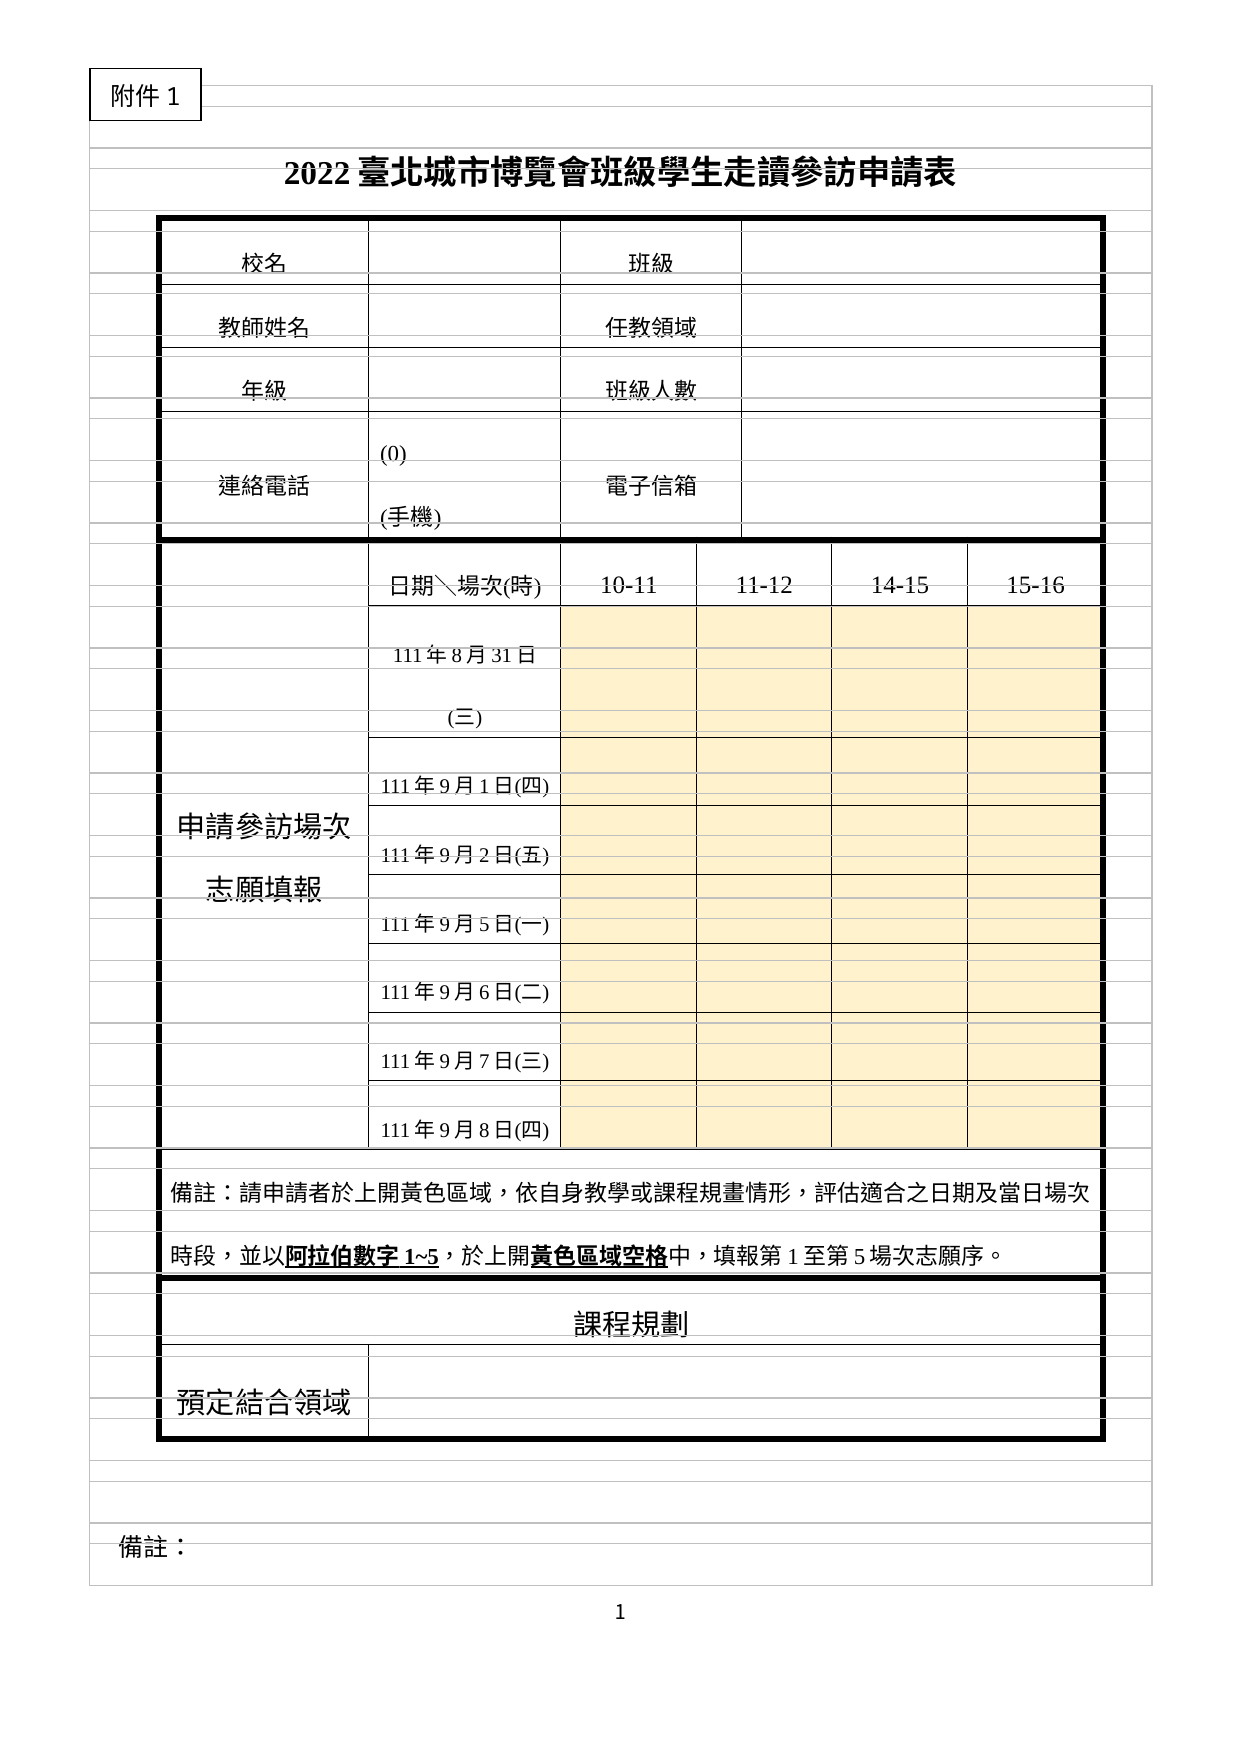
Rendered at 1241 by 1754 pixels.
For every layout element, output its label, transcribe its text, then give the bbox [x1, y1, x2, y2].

table_cell [968, 806, 1100, 835]
table_cell 申請參訪場次 志願填報 [162, 1086, 368, 1106]
table_cell 年級 [162, 348, 368, 356]
table_cell [561, 875, 696, 897]
table_cell 111年9月7日(三) [369, 1044, 560, 1080]
table_cell 14-15 [832, 544, 967, 585]
table_cell [742, 412, 1100, 418]
table_cell 連絡電話 [162, 482, 368, 522]
table_cell [697, 607, 831, 647]
table_cell [369, 1086, 560, 1106]
table_cell 任教領域 [561, 336, 741, 347]
table_cell [561, 961, 696, 981]
table_cell [742, 336, 1100, 347]
table_cell [832, 836, 967, 856]
table_cell [369, 944, 560, 960]
table_cell 111年9月2日(五) [369, 857, 560, 874]
table_cell 申請參訪場次 志願填報 [162, 711, 368, 731]
table_cell 111年9月5日(一) [369, 919, 560, 943]
table_cell (0) (手機) [369, 482, 560, 522]
table_cell [832, 806, 967, 835]
table_cell [832, 919, 967, 943]
table_cell [832, 1044, 967, 1080]
table_cell 連絡電話 [162, 524, 368, 537]
table_cell 預定結合領域 [162, 1419, 368, 1436]
table_cell [832, 899, 967, 918]
table_cell [968, 1024, 1100, 1043]
table_cell 教師姓名 [162, 294, 368, 335]
table_cell 預定結合領域 [162, 1345, 368, 1356]
table_cell 任教領域 [561, 294, 741, 335]
text 附件1 [106, 76, 185, 112]
table_cell [742, 285, 1100, 293]
table_cell [832, 961, 967, 981]
table_cell [968, 794, 1100, 805]
table_cell [968, 857, 1100, 874]
table_cell [369, 899, 560, 918]
table_cell 日期＼場次(時) [369, 544, 560, 585]
table_header [561, 274, 741, 283]
table_cell 班級人數 [561, 357, 741, 397]
table_cell 教師姓名 [162, 285, 368, 293]
table_cell [968, 732, 1100, 737]
table_cell 課程規劃 [162, 1294, 1100, 1335]
table_cell 電子信箱 [561, 412, 741, 418]
table_cell (0) (手機) [369, 524, 560, 537]
table_cell [742, 524, 1100, 537]
table_cell [968, 711, 1100, 731]
table_header [369, 232, 560, 272]
table_header 班級 [561, 232, 741, 272]
table_cell [697, 1044, 831, 1080]
table_cell [832, 794, 967, 805]
table_cell [832, 1107, 967, 1147]
table_cell 11-12 [697, 544, 831, 585]
table_cell (三) [369, 711, 560, 731]
table_cell [968, 1013, 1100, 1022]
table_cell 申請參訪場次 志願填報 [162, 794, 368, 835]
table_cell [697, 669, 831, 710]
table_cell [968, 961, 1100, 981]
table_cell [369, 607, 560, 647]
table_cell (0) (手機) [369, 419, 560, 460]
table_cell [561, 1081, 696, 1085]
table_cell [697, 732, 831, 737]
table_cell [561, 794, 696, 805]
table_cell [162, 1150, 1100, 1168]
table_cell [561, 711, 696, 731]
table_header [742, 221, 1100, 231]
table_cell 年級 [162, 357, 368, 397]
table_cell 電子信箱 [561, 461, 741, 481]
table_cell [832, 738, 967, 772]
table_cell [968, 982, 1100, 1012]
table_cell [697, 649, 831, 668]
table_cell [162, 1336, 1100, 1344]
table_cell 班級人數 [561, 348, 741, 356]
table_cell [369, 357, 560, 397]
table_cell 連絡電話 [162, 419, 368, 460]
table_cell 申請參訪場次 志願填報 [162, 1044, 368, 1085]
table_cell 15-16 [968, 586, 1100, 605]
table_cell 申請參訪場次 志願填報 [162, 899, 368, 918]
table_cell [968, 836, 1100, 856]
table_cell [369, 294, 560, 335]
table_cell [561, 982, 696, 1012]
table_cell [697, 944, 831, 960]
table_cell [832, 1013, 967, 1022]
table_cell 111年9月8日(四) [369, 1107, 560, 1147]
table_cell [697, 1081, 831, 1085]
table_cell 連絡電話 [162, 412, 368, 418]
table_cell [697, 982, 831, 1012]
table_cell [832, 1024, 967, 1043]
text 2022臺北城市博覽會班級學生走讀參訪申請表 [90, 149, 1151, 168]
table_cell 申請參訪場次 志願填報 [162, 586, 368, 606]
table_cell 日期＼場次(時) [369, 586, 560, 605]
table_cell [968, 738, 1100, 772]
table_cell [561, 944, 696, 960]
table_cell [697, 1086, 831, 1106]
table_cell 申請參訪場次 志願填報 [162, 669, 368, 710]
table_cell [369, 669, 560, 710]
table_cell [742, 357, 1100, 397]
table_cell [561, 857, 696, 874]
table_cell [697, 794, 831, 805]
table_cell [369, 732, 560, 737]
table_cell 11-12 [697, 586, 831, 605]
table_cell [697, 919, 831, 943]
table_cell [561, 1044, 696, 1080]
table_cell (0) (手機) [369, 412, 560, 418]
table_cell [697, 836, 831, 856]
table_cell [697, 711, 831, 731]
table_cell 申請參訪場次 志願填報 [162, 732, 368, 772]
table_cell [697, 875, 831, 897]
table_cell [561, 732, 696, 737]
table_cell 電子信箱 [561, 419, 741, 460]
table_cell 申請參訪場次 志願填報 [162, 836, 368, 856]
text 備註： [118, 1524, 1093, 1543]
table_cell 連絡電話 [162, 461, 368, 481]
table_cell [369, 875, 560, 897]
table_cell 111年8月31日 [369, 649, 560, 668]
table_cell [697, 961, 831, 981]
table_cell 申請參訪場次 志願填報 [162, 961, 368, 981]
table_cell [697, 1107, 831, 1147]
table_header [162, 274, 368, 283]
table_header [162, 221, 368, 231]
table_cell [832, 649, 967, 668]
table_cell 15-16 [968, 544, 1100, 585]
table_cell 教師姓名 [225, 326, 234, 335]
table_cell [832, 1081, 967, 1085]
table_cell 111年9月1日(四) [369, 794, 560, 805]
table_cell 申請參訪場次 志願填報 [162, 857, 368, 897]
table_cell [742, 482, 1100, 522]
table_cell 教師姓名 [162, 336, 368, 347]
table_cell [968, 875, 1100, 897]
table_cell [697, 774, 831, 793]
table_cell [162, 1281, 1100, 1293]
table_cell [561, 738, 696, 772]
table_cell [369, 1081, 560, 1085]
table_cell [832, 944, 967, 960]
table_cell [832, 982, 967, 1012]
table_cell [369, 1345, 1100, 1356]
table_cell [968, 649, 1100, 668]
table_cell 111年9月2日(五) [369, 806, 560, 835]
table_cell [369, 399, 560, 411]
table_cell [968, 1081, 1100, 1085]
text 備註： [118, 1544, 1093, 1567]
table_cell 10-11 [561, 586, 696, 605]
table_cell 申請參訪場次 志願填報 [162, 544, 368, 585]
table_cell [369, 1024, 560, 1043]
table_cell 申請參訪場次 志願填報 [162, 649, 368, 668]
table_cell [742, 294, 1100, 335]
table_cell [832, 1086, 967, 1106]
table_cell 111年9月2日(五) [369, 836, 560, 856]
table_cell [968, 607, 1100, 647]
table_cell [561, 1013, 696, 1022]
table_cell 14-15 [832, 586, 967, 605]
table_header [369, 221, 560, 231]
table_cell 班級人數 [561, 399, 741, 411]
table_cell 備註：請申請者於上開黃色區域，依自身教學或課程規畫情形，評估適合之日期及當日場次 [162, 1169, 1100, 1210]
table_header [369, 274, 560, 283]
table_cell [561, 669, 696, 710]
table_cell [369, 961, 560, 981]
table_cell [832, 732, 967, 737]
table_cell [697, 1013, 831, 1022]
table_cell [561, 649, 696, 668]
text 備註： [118, 1504, 1093, 1522]
table_header 校名 [162, 232, 368, 272]
table_cell [561, 836, 696, 856]
table_cell [968, 944, 1100, 960]
table_cell [968, 1107, 1100, 1147]
table_cell (0) (手機) [369, 461, 560, 481]
table_cell [697, 899, 831, 918]
table_cell [832, 857, 967, 874]
table_header [742, 232, 1100, 272]
table_cell [561, 1024, 696, 1043]
table_cell [369, 336, 560, 347]
table_cell 任教領域 [635, 326, 644, 335]
table_cell [561, 899, 696, 918]
table_cell 預定結合領域 [162, 1399, 368, 1418]
table_cell [561, 1086, 696, 1106]
table_cell 預定結合領域 [162, 1357, 368, 1397]
table_cell [561, 806, 696, 835]
table_cell [968, 1044, 1100, 1080]
table_cell [697, 806, 831, 835]
table_cell 任教領域 [561, 285, 741, 293]
table_cell [968, 774, 1100, 793]
table_cell 電子信箱 [561, 482, 741, 522]
table_cell 申請參訪場次 志願填報 [162, 919, 368, 960]
table_cell 申請參訪場次 志願填報 [162, 982, 368, 1022]
table_cell [369, 1013, 560, 1022]
table_cell [832, 875, 967, 897]
table_cell 10-11 [561, 544, 696, 585]
table_cell [561, 774, 696, 793]
table_header [742, 274, 1100, 283]
table_cell 年級 [162, 399, 368, 411]
table_cell [561, 1107, 696, 1147]
text 2022臺北城市博覽會班級學生走讀參訪申請表 [90, 169, 1151, 191]
table_cell [968, 919, 1100, 943]
table_cell [162, 1211, 1100, 1231]
table_cell [742, 348, 1100, 356]
table_cell [742, 419, 1100, 460]
table_cell 申請參訪場次 志願填報 [162, 607, 368, 647]
table_cell 申請參訪場次 志願填報 [162, 1024, 368, 1043]
table_cell 申請參訪場次 志願填報 [162, 774, 368, 793]
table_cell [832, 607, 967, 647]
table_cell 111年9月6日(二) [369, 982, 560, 1012]
table_cell [369, 1357, 1100, 1397]
table_cell 電子信箱 [561, 524, 741, 537]
table_cell [742, 461, 1100, 481]
table_cell 111年9月1日(四) [369, 774, 560, 793]
table_cell [369, 1399, 1100, 1418]
table_cell 申請參訪場次 志願填報 [162, 1107, 368, 1147]
table_cell [832, 669, 967, 710]
table_cell [742, 399, 1100, 411]
table_cell [561, 607, 696, 647]
table_cell 班級人數 [680, 389, 690, 397]
table_cell [968, 669, 1100, 710]
table_cell [968, 899, 1100, 918]
table_cell [968, 1086, 1100, 1106]
table_cell [369, 348, 560, 356]
table_header [561, 221, 741, 231]
table_cell 111年9月1日(四) [369, 738, 560, 772]
table_cell [369, 1419, 1100, 1436]
table_cell [697, 1024, 831, 1043]
table_cell [561, 919, 696, 943]
table_cell [697, 857, 831, 874]
text 2022臺北城市博覽會班級學生走讀參訪申請表 [90, 128, 1151, 147]
table_cell 時段，並以阿拉伯數字1~5，於上開黃色區域空格中，填報第1至第5場次志願序。 [162, 1232, 1100, 1272]
table_cell [832, 774, 967, 793]
table_cell [697, 738, 831, 772]
table_cell [832, 711, 967, 731]
table_cell [369, 285, 560, 293]
